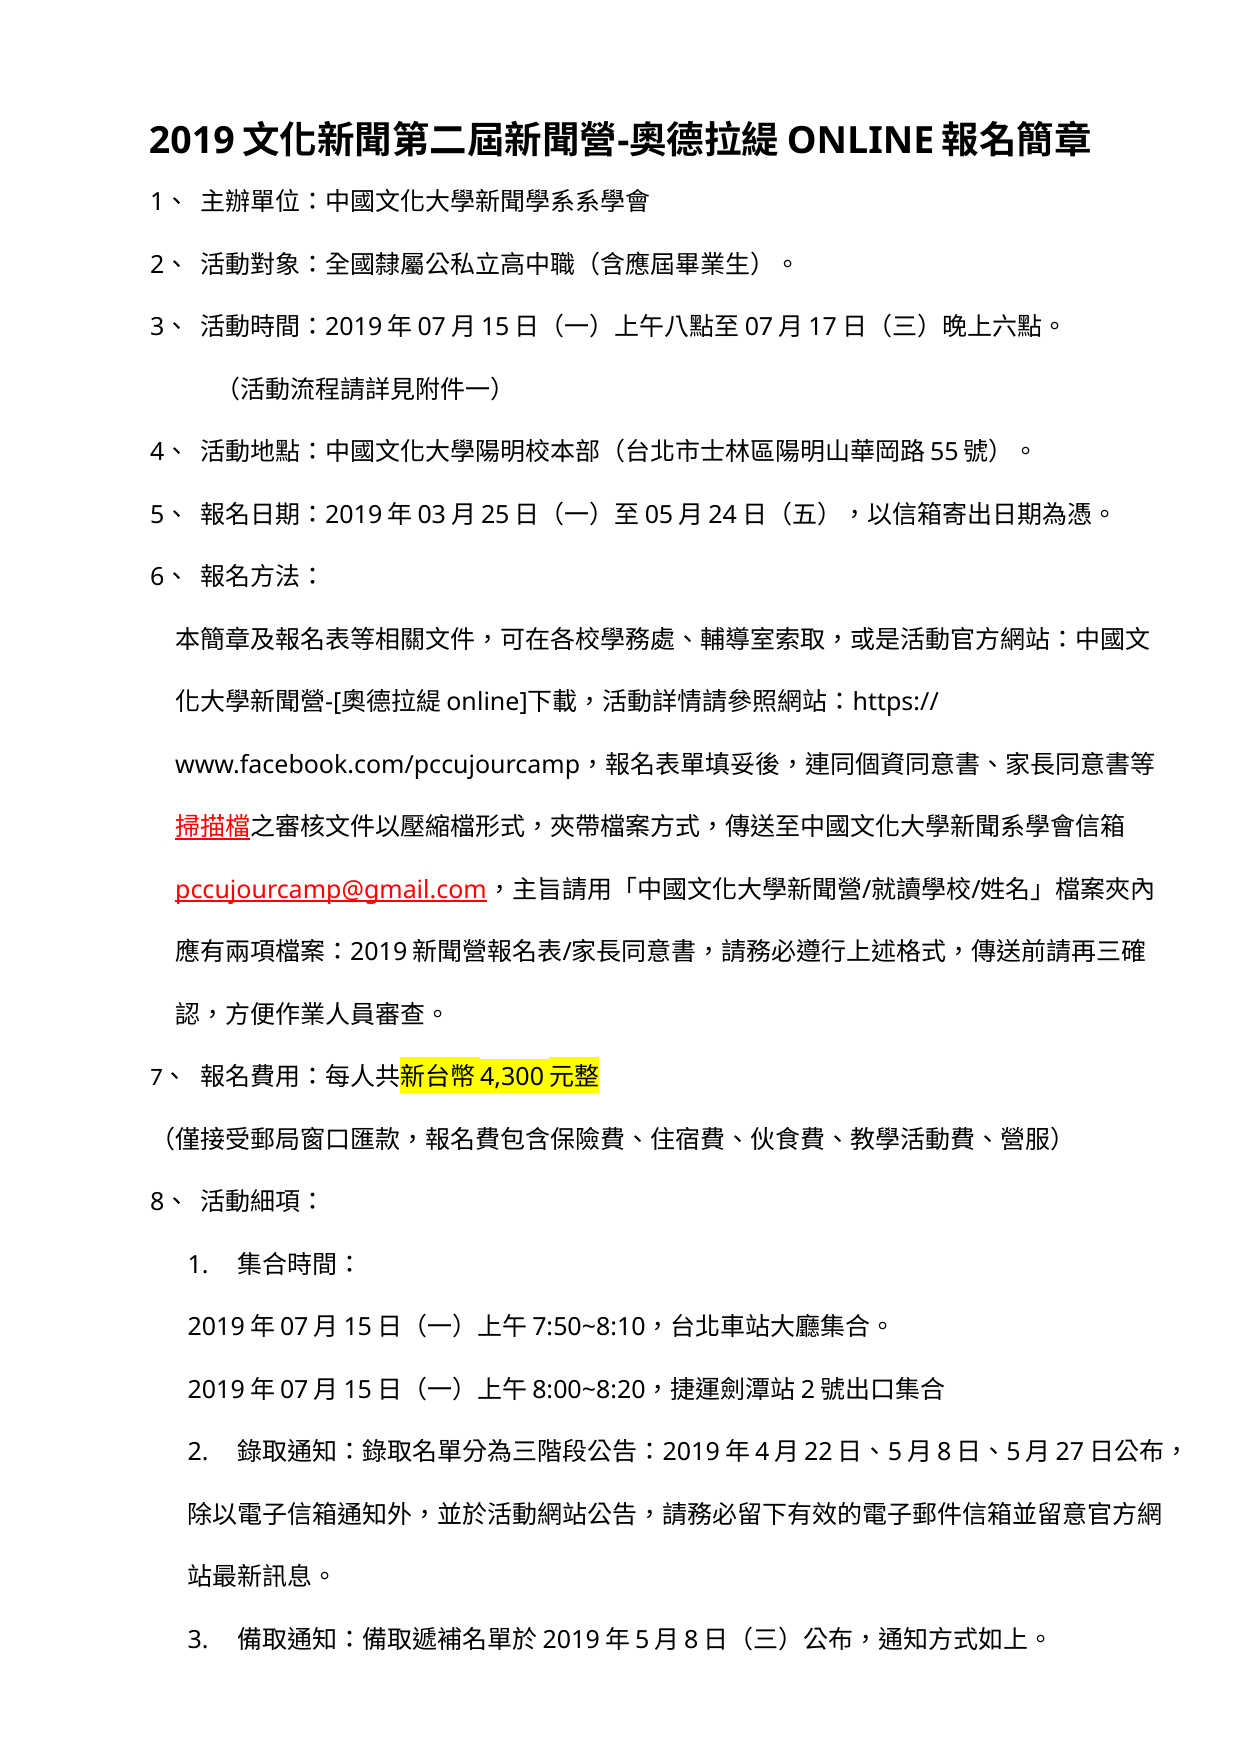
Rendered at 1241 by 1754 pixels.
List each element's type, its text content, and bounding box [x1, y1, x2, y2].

list 備取通知：備取遞補名單於2019年5月8日（三）公布，通知方式如上。 [187, 1596, 1165, 1658]
list 主辦單位：中國文化大學新聞學系系學會 [150, 158, 1165, 221]
list 活動時間：2019年07月15日（一）上午八點至07月17日（三）晚上六點。 [150, 283, 1165, 346]
text 本簡章及報名表等相關文件，可在各校學務處、輔導室索取，或是活動官方網站：中國文化大學新聞營-[奧德拉緹online]下載，活動詳情請參照網站：https://www.facebook.com/pccujourcamp，報名表單填妥後，連同個資同意書、家長同意書等掃描檔之審核文件以壓縮檔形式，夾帶檔案方式，傳送至中國文化大學新聞系學會信箱 pccujourcamp@gmail.com，主旨請用「中國文化大學新聞營/就讀學校/姓名」檔案夾內應有兩項檔案：2019新聞營報名表/家長同意書，請務必遵行上述格式，傳送前請再三確認，方便作業人員審查。 [175, 596, 1165, 1033]
list 活動細項： [150, 1158, 1165, 1221]
list 活動地點：中國文化大學陽明校本部（台北市士林區陽明山華岡路55號）。 [150, 408, 1165, 471]
list 報名方法： [150, 533, 1165, 596]
list 報名日期：2019年03月25日（一）至05月24日（五），以信箱寄出日期為憑。 [150, 471, 1165, 533]
list 活動對象：全國隸屬公私立高中職（含應屆畢業生）。 [150, 221, 1165, 283]
list 集合時間： [187, 1221, 1165, 1283]
text 2019年07月15日（一）上午7:50~8:10，台北車站大廳集合。 [187, 1283, 1165, 1346]
list 錄取通知：錄取名單分為三階段公告：2019年4月22日、5月8日、5月27日公布，除以電子信箱通知外，並於活動網站公告，請務必留下有效的電子郵件信箱並留意官方網站最新訊息。 [187, 1408, 1165, 1596]
text （活動流程請詳見附件一） [150, 346, 1165, 408]
text （僅接受郵局窗口匯款，報名費包含保險費、住宿費、伙食費、教學活動費、營服） [150, 1096, 1165, 1158]
text 2019年07月15日（一）上午8:00~8:20，捷運劍潭站2號出口集合 [187, 1346, 1165, 1408]
list 報名費用：每人共新台幣4,300元整 [150, 1033, 1165, 1096]
text 2019文化新聞第二屆新聞營-奧德拉緹ONLINE報名簡章 [75, 96, 1165, 158]
